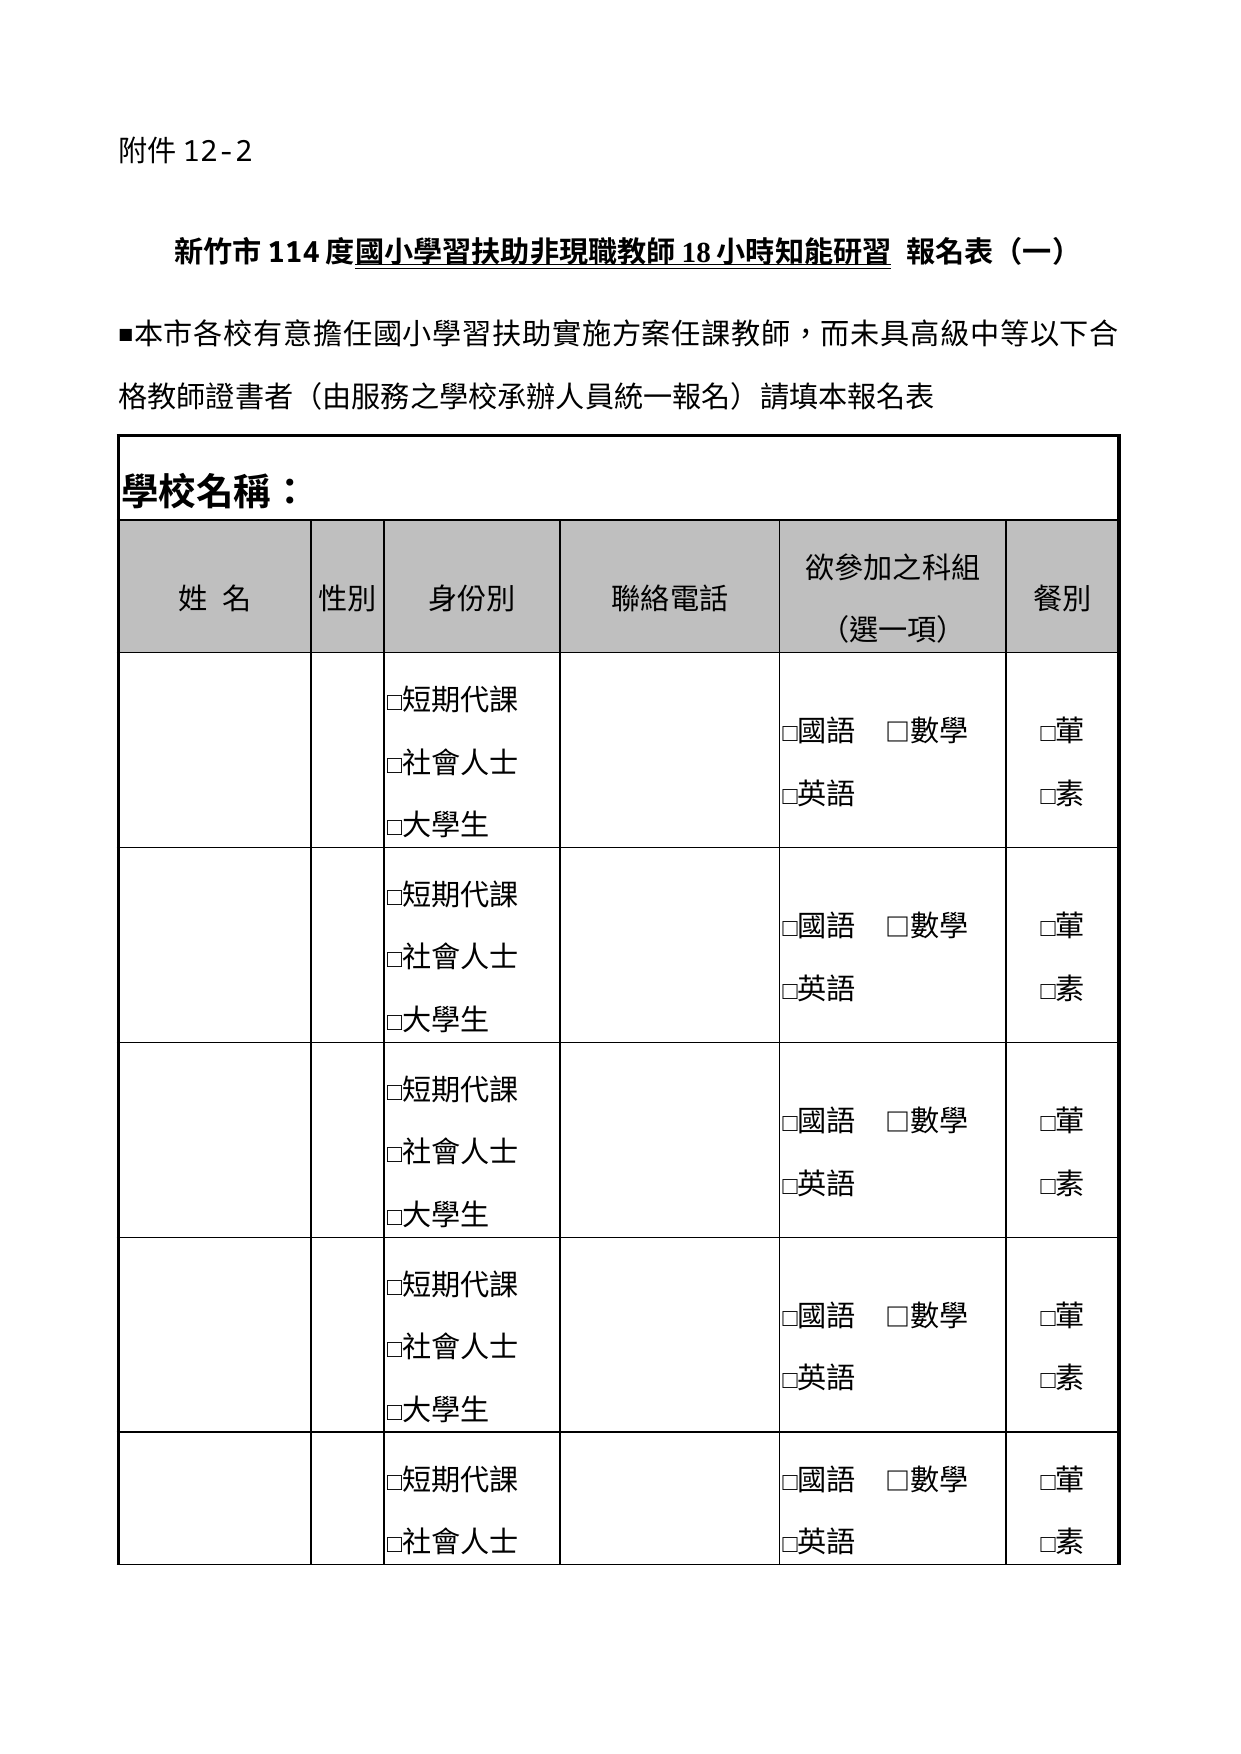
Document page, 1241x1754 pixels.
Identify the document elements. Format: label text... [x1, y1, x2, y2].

table_cell [120, 1043, 310, 1236]
table_cell □短期代課 □社會人士 □大學生 [385, 848, 559, 1041]
table_cell [312, 653, 383, 847]
table_cell □國語 □數學 □英語 [780, 1043, 1005, 1236]
table_cell [561, 1433, 779, 1564]
table_cell □國語 □數學 □英語 [780, 1433, 1005, 1564]
table_cell [120, 1238, 310, 1431]
table_cell □國語 □數學 □英語 [780, 653, 1005, 847]
table_cell □葷 □素 [1007, 653, 1117, 847]
table_cell 聯絡電話 [561, 521, 779, 652]
table_cell □國語 □數學 □英語 [780, 848, 1005, 1041]
table_cell [312, 848, 383, 1041]
table_cell [312, 1043, 383, 1236]
table_cell [312, 1238, 383, 1431]
table_cell □短期代課 □社會人士 [385, 1433, 559, 1564]
table_cell [120, 1433, 310, 1564]
table_cell [312, 1433, 383, 1564]
table_cell 欲參加之科組 （選一項） [780, 521, 1005, 652]
table_cell □葷 □素 [1007, 848, 1117, 1041]
table_cell □國語 □數學 □英語 [780, 1238, 1005, 1431]
table_cell [120, 653, 310, 847]
table_cell □葷 □素 [1007, 1043, 1117, 1236]
table_cell 性別 [312, 521, 383, 652]
table_header 學校名稱： [120, 437, 1117, 519]
table_cell [120, 848, 310, 1041]
table_cell □葷 □素 [1007, 1433, 1117, 1564]
table_cell [561, 1043, 779, 1236]
text 新竹市114度國小學習扶助非現職教師18小時知能研習 報名表（一） [118, 226, 1137, 271]
table_cell □短期代課 □社會人士 □大學生 [385, 1238, 559, 1431]
text 附件12-2 [118, 107, 1122, 169]
table_cell [561, 848, 779, 1041]
table_cell 餐別 [1007, 521, 1117, 652]
table_cell 身份別 [385, 521, 559, 652]
text ■本市各校有意擔任國小學習扶助實施方案任課教師，而未具高級中等以下合格教師證書者（由服務之學校承辦人員統一報名）請填本報名表 [118, 290, 1122, 415]
table_cell 姓 名 [120, 521, 310, 652]
table_cell □葷 □素 [1007, 1238, 1117, 1431]
table_cell [561, 1238, 779, 1431]
table_cell [561, 653, 779, 847]
table_cell □短期代課 □社會人士 □大學生 [385, 1043, 559, 1236]
table_cell □短期代課 □社會人士 □大學生 [385, 653, 559, 847]
